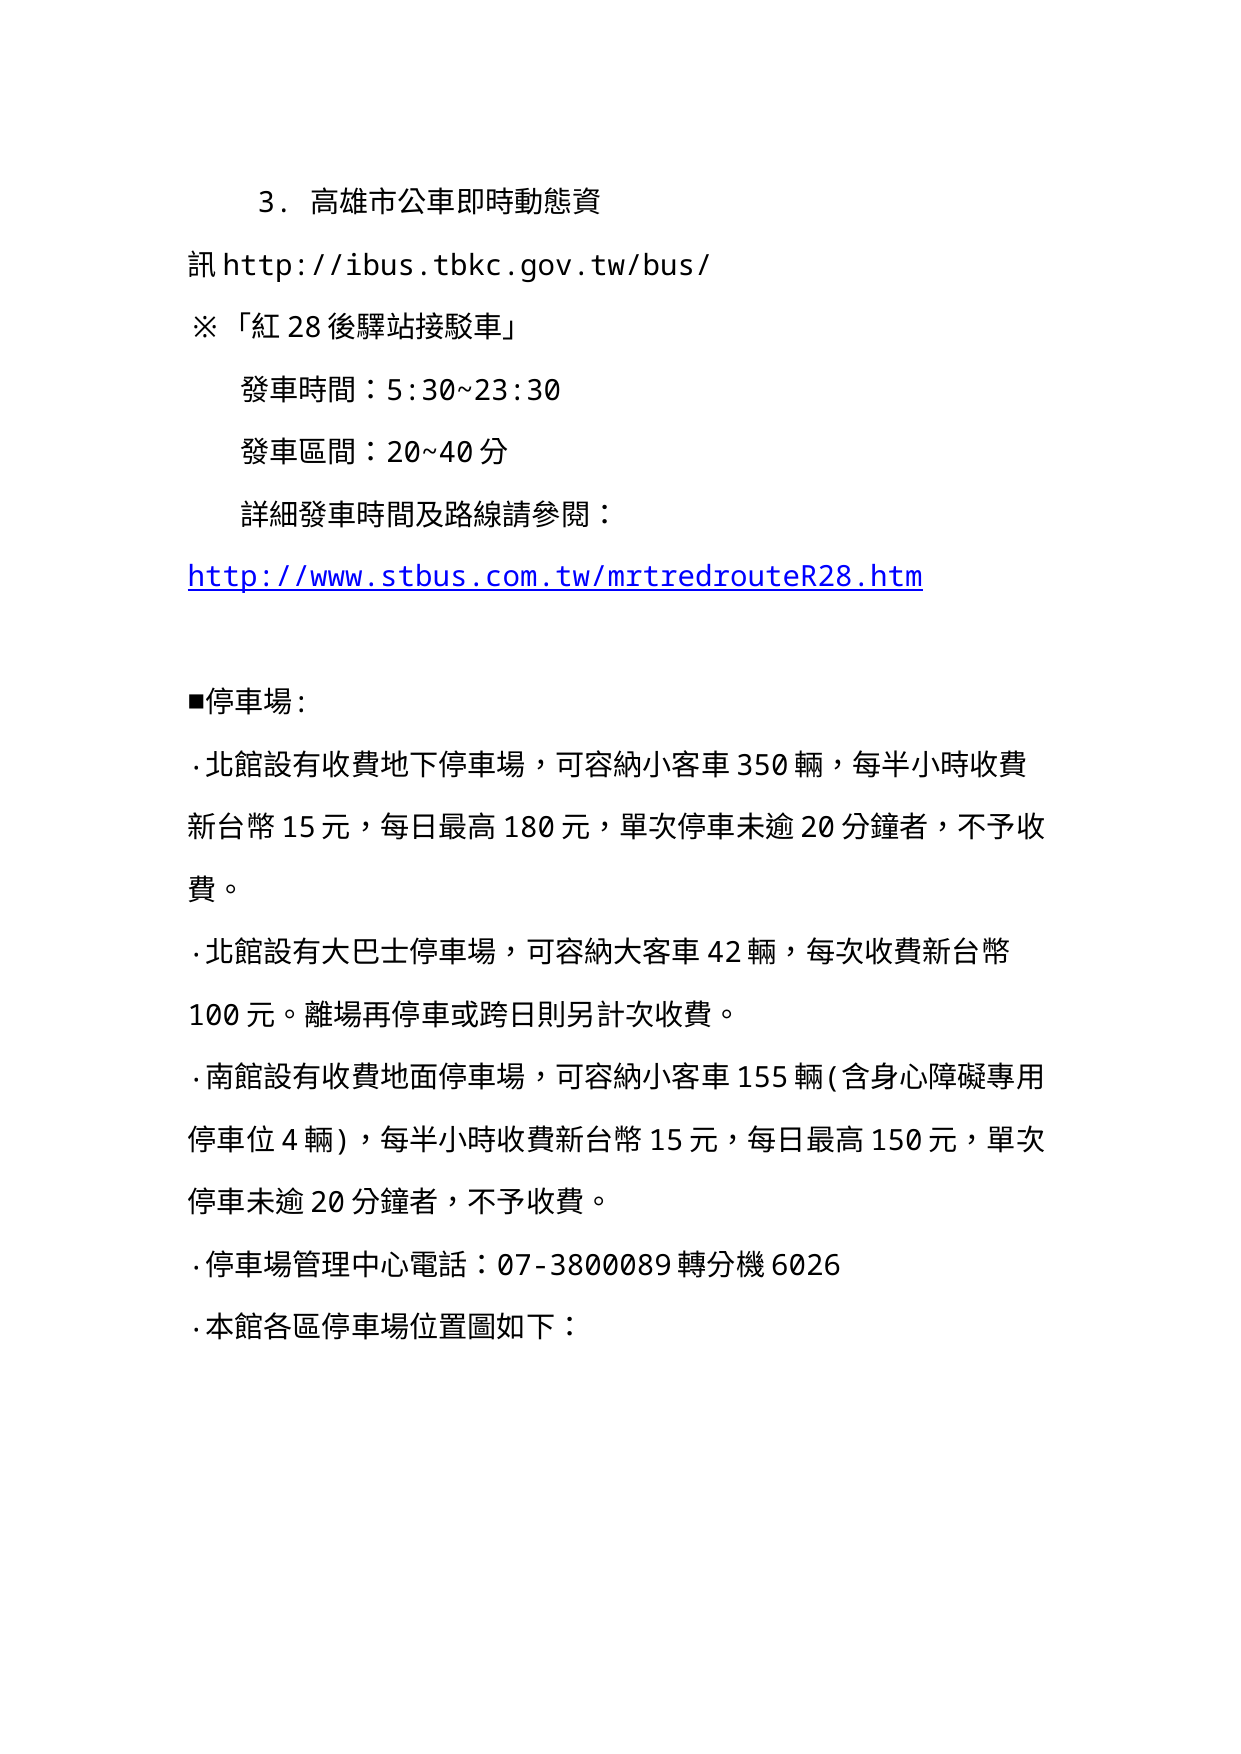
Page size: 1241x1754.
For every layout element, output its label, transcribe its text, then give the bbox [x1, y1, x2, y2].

text ※「紅28後驛站接駁車」 [187, 283, 1053, 346]
text 發車區間：20~40分 [187, 408, 1053, 471]
text ‧停車場管理中心電話：07-3800089轉分機6026 [187, 1221, 1053, 1283]
text 發車時間：5:30~23:30 [187, 346, 1053, 408]
text ‧本館各區停車場位置圖如下： [187, 1283, 1053, 1346]
text ‧北館設有收費地下停車場，可容納小客車350輛，每半小時收費新台幣15元，每日最高180元，單次停車未逾20分鐘者，不予收費。 [187, 721, 1053, 908]
text ■停車場: [187, 658, 1053, 721]
text ‧北館設有大巴士停車場，可容納大客車42輛，每次收費新台幣100元。離場再停車或跨日則另計次收費。 [187, 908, 1053, 1033]
text ‧南館設有收費地面停車場，可容納小客車155輛(含身心障礙專用停車位4輛)，每半小時收費新台幣15元，每日最高150元，單次停車未逾20分鐘者，不予收費。 [187, 1033, 1053, 1221]
text 詳細發車時間及路線請參閱： http://www.stbus.com.tw/mrtredrouteR28.htm [187, 471, 1053, 596]
text 3. 高雄市公車即時動態資訊http://ibus.tbkc.gov.tw/bus/ [187, 158, 1053, 283]
